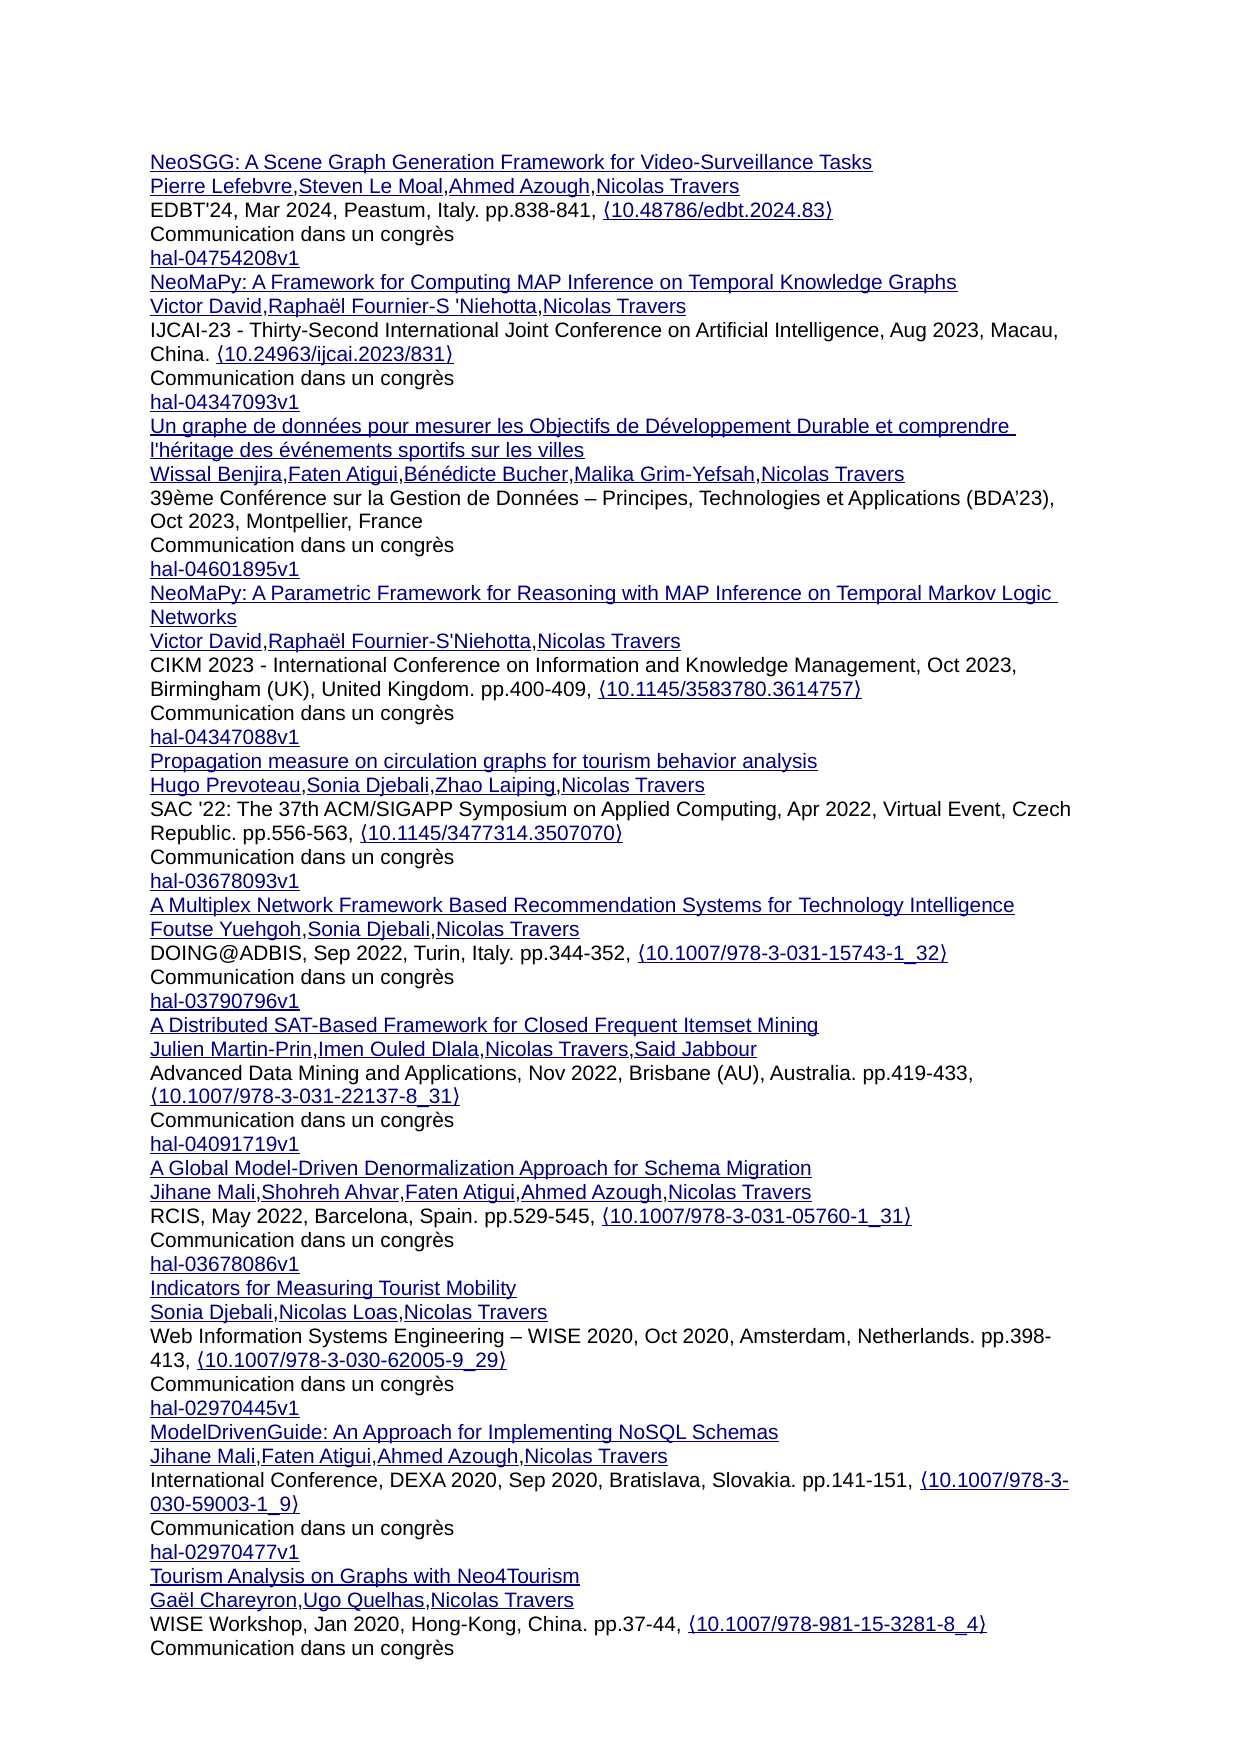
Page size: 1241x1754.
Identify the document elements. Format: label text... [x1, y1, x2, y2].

table_cell A Multiplex Network Framework Based Recommendation Systems for Technology Intelligence Foutse Yuehgoh,Sonia Djebali,Nicolas Travers DOING@ADBIS, Sep 2022, Turin, Italy. pp.344-352, ⟨10.1007/978-3-031-15743-1_32⟩ Communication dans un congrès hal-03790796v1 [150, 893, 1090, 1012]
table_cell A Distributed SAT-Based Framework for Closed Frequent Itemset Mining Julien Martin-Prin,Imen Ouled Dlala,Nicolas Travers,Said Jabbour Advanced Data Mining and Applications, Nov 2022, Brisbane (AU), Australia. pp.419-433, ⟨10.1007/978-3-031-22137-8_31⟩ Communication dans un congrès hal-04091719v1 [150, 1013, 1090, 1156]
table_cell Indicators for Measuring Tourist Mobility Sonia Djebali,Nicolas Loas,Nicolas Travers Web Information Systems Engineering – WISE 2020, Oct 2020, Amsterdam, Netherlands. pp.398-413, ⟨10.1007/978-3-030-62005-9_29⟩ Communication dans un congrès hal-02970445v1 [150, 1276, 1090, 1420]
table_cell Propagation measure on circulation graphs for tourism behavior analysis Hugo Prevoteau,Sonia Djebali,Zhao Laiping,Nicolas Travers SAC '22: The 37th ACM/SIGAPP Symposium on Applied Computing, Apr 2022, Virtual Event, Czech Republic. pp.556-563, ⟨10.1145/3477314.3507070⟩ Communication dans un congrès hal-03678093v1 [150, 749, 1090, 893]
table_cell NeoSGG: A Scene Graph Generation Framework for Video-Surveillance Tasks Pierre Lefebvre,Steven Le Moal,Ahmed Azough,Nicolas Travers EDBT'24, Mar 2024, Peastum, Italy. pp.838-841, ⟨10.48786/edbt.2024.83⟩ Communication dans un congrès hal-04754208v1 [150, 150, 1090, 270]
table_cell NeoMaPy: A Parametric Framework for Reasoning with MAP Inference on Temporal Markov Logic Networks Victor David,Raphaël Fournier-S'Niehotta,Nicolas Travers CIKM 2023 - International Conference on Information and Knowledge Management, Oct 2023, Birmingham (UK), United Kingdom. pp.400-409, ⟨10.1145/3583780.3614757⟩ Communication dans un congrès hal-04347088v1 [150, 581, 1090, 749]
table_cell Un graphe de données pour mesurer les Objectifs de Développement Durable et comprendre l'héritage des événements sportifs sur les villes Wissal Benjira,Faten Atigui,Bénédicte Bucher,Malika Grim-Yefsah,Nicolas Travers 39ème Conférence sur la Gestion de Données – Principes, Technologies et Applications (BDA’23), Oct 2023, Montpellier, France Communication dans un congrès hal-04601895v1 [150, 414, 1090, 581]
table_cell ModelDrivenGuide: An Approach for Implementing NoSQL Schemas Jihane Mali,Faten Atigui,Ahmed Azough,Nicolas Travers International Conference, DEXA 2020, Sep 2020, Bratislava, Slovakia. pp.141-151, ⟨10.1007/978-3-030-59003-1_9⟩ Communication dans un congrès hal-02970477v1 [150, 1420, 1090, 1563]
table_cell Tourism Analysis on Graphs with Neo4Tourism Gaël Chareyron,Ugo Quelhas,Nicolas Travers WISE Workshop, Jan 2020, Hong-Kong, China. pp.37-44, ⟨10.1007/978-981-15-3281-8_4⟩ Communication dans un congrès [150, 1564, 1090, 1659]
table_cell A Global Model-Driven Denormalization Approach for Schema Migration Jihane Mali,Shohreh Ahvar,Faten Atigui,Ahmed Azough,Nicolas Travers RCIS, May 2022, Barcelona, Spain. pp.529-545, ⟨10.1007/978-3-031-05760-1_31⟩ Communication dans un congrès hal-03678086v1 [150, 1156, 1090, 1276]
table_cell NeoMaPy: A Framework for Computing MAP Inference on Temporal Knowledge Graphs Victor David,Raphaël Fournier-S 'Niehotta,Nicolas Travers IJCAI-23 - Thirty-Second International Joint Conference on Artificial Intelligence, Aug 2023, Macau, China. ⟨10.24963/ijcai.2023/831⟩ Communication dans un congrès hal-04347093v1 [150, 270, 1090, 413]
